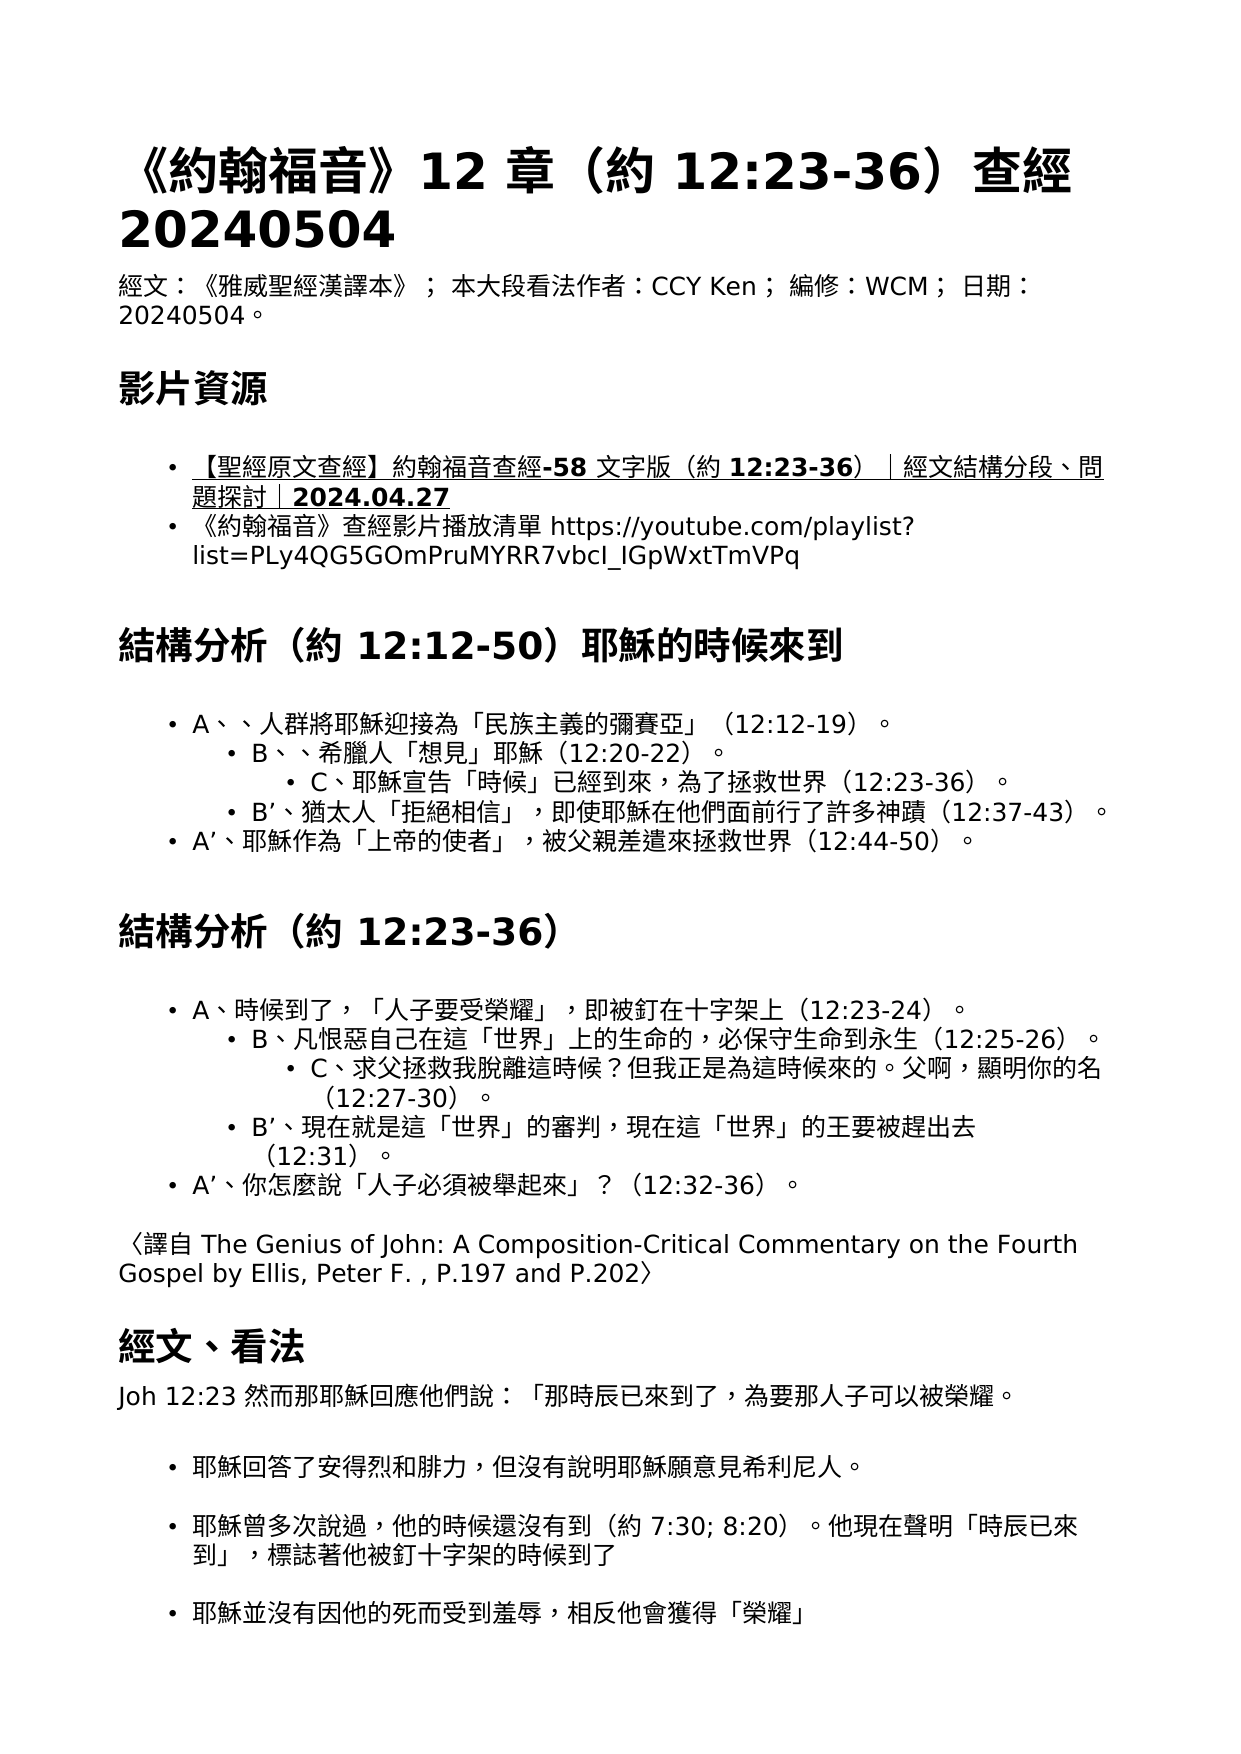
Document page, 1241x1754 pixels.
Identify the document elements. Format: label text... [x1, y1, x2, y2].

list C、耶穌宣告「時候」已經到來，為了拯救世界（12:23-36）。 [295, 769, 1122, 798]
list 《約翰福音》查經影片播放清單 https://youtube.com/playlist?list=PLy4QG5GOmPruMYRR7vbcI_IGpWxtTmVPq [177, 512, 1122, 570]
list 【聖經原文查經】約翰福音查經-58 文字版（約 12:23-36）｜經文結構分段、問題探討｜2024.04.27 [177, 453, 1122, 512]
subtitle 結構分析（約 12:12-50）耶穌的時候來到 [118, 625, 1122, 668]
list B’、現在就是這「世界」的審判，現在這「世界」的王要被趕出去（12:31）。 [236, 1113, 1122, 1171]
subtitle 影片資源 [118, 368, 1122, 412]
text 〈譯自 The Genius of John: A Composition-Critical Commentary on the Fourth Gospel by Ellis, Peter F. , P.197 and P.202〉 [118, 1230, 1122, 1288]
list 耶穌回答了安得烈和腓力，但沒有說明耶穌願意見希利尼人。 [177, 1453, 1122, 1482]
list 耶穌並沒有因他的死而受到羞辱，相反他會獲得「榮耀」 [177, 1599, 1122, 1629]
list B、、希臘人「想見」耶穌（12:20-22）。 [236, 739, 1122, 769]
list 耶穌曾多次說過，他的時候還沒有到（約 7:30; 8:20）。他現在聲明「時辰已來到」，標誌著他被釘十字架的時候到了 [177, 1512, 1122, 1570]
subtitle 《約翰福音》12 章（約 12:23-36）查經 20240504 [118, 143, 1122, 259]
subtitle 結構分析（約 12:23-36） [118, 911, 1122, 954]
list C、求父拯救我脫離這時候？但我正是為這時候來的。父啊，顯明你的名（12:27-30）。 [295, 1054, 1122, 1113]
list B、凡恨惡自己在這「世界」上的生命的，必保守生命到永生（12:25-26）。 [236, 1025, 1122, 1054]
list B’、猶太人「拒絕相信」，即使耶穌在他們面前行了許多神蹟（12:37-43）。 [236, 798, 1122, 827]
text 經文：《雅威聖經漢譯本》； 本大段看法作者：CCY Ken； 編修：WCM； 日期：20240504。 [118, 272, 1122, 330]
list A、、人群將耶穌迎接為「民族主義的彌賽亞」（12:12-19）。 [177, 710, 1122, 739]
text Joh 12:23 然而那耶穌回應他們說：「那時辰已來到了，為要那人子可以被榮耀。 [118, 1382, 1122, 1411]
list A、時候到了，「人子要受榮耀」，即被釘在十字架上（12:23-24）。 [177, 996, 1122, 1025]
list A’、你怎麼說「人子必須被舉起來」？（12:32-36）。 [177, 1171, 1122, 1200]
list A’、耶穌作為「上帝的使者」，被父親差遣來拯救世界（12:44-50）。 [177, 827, 1122, 856]
subtitle 經文、看法 [118, 1326, 1122, 1369]
